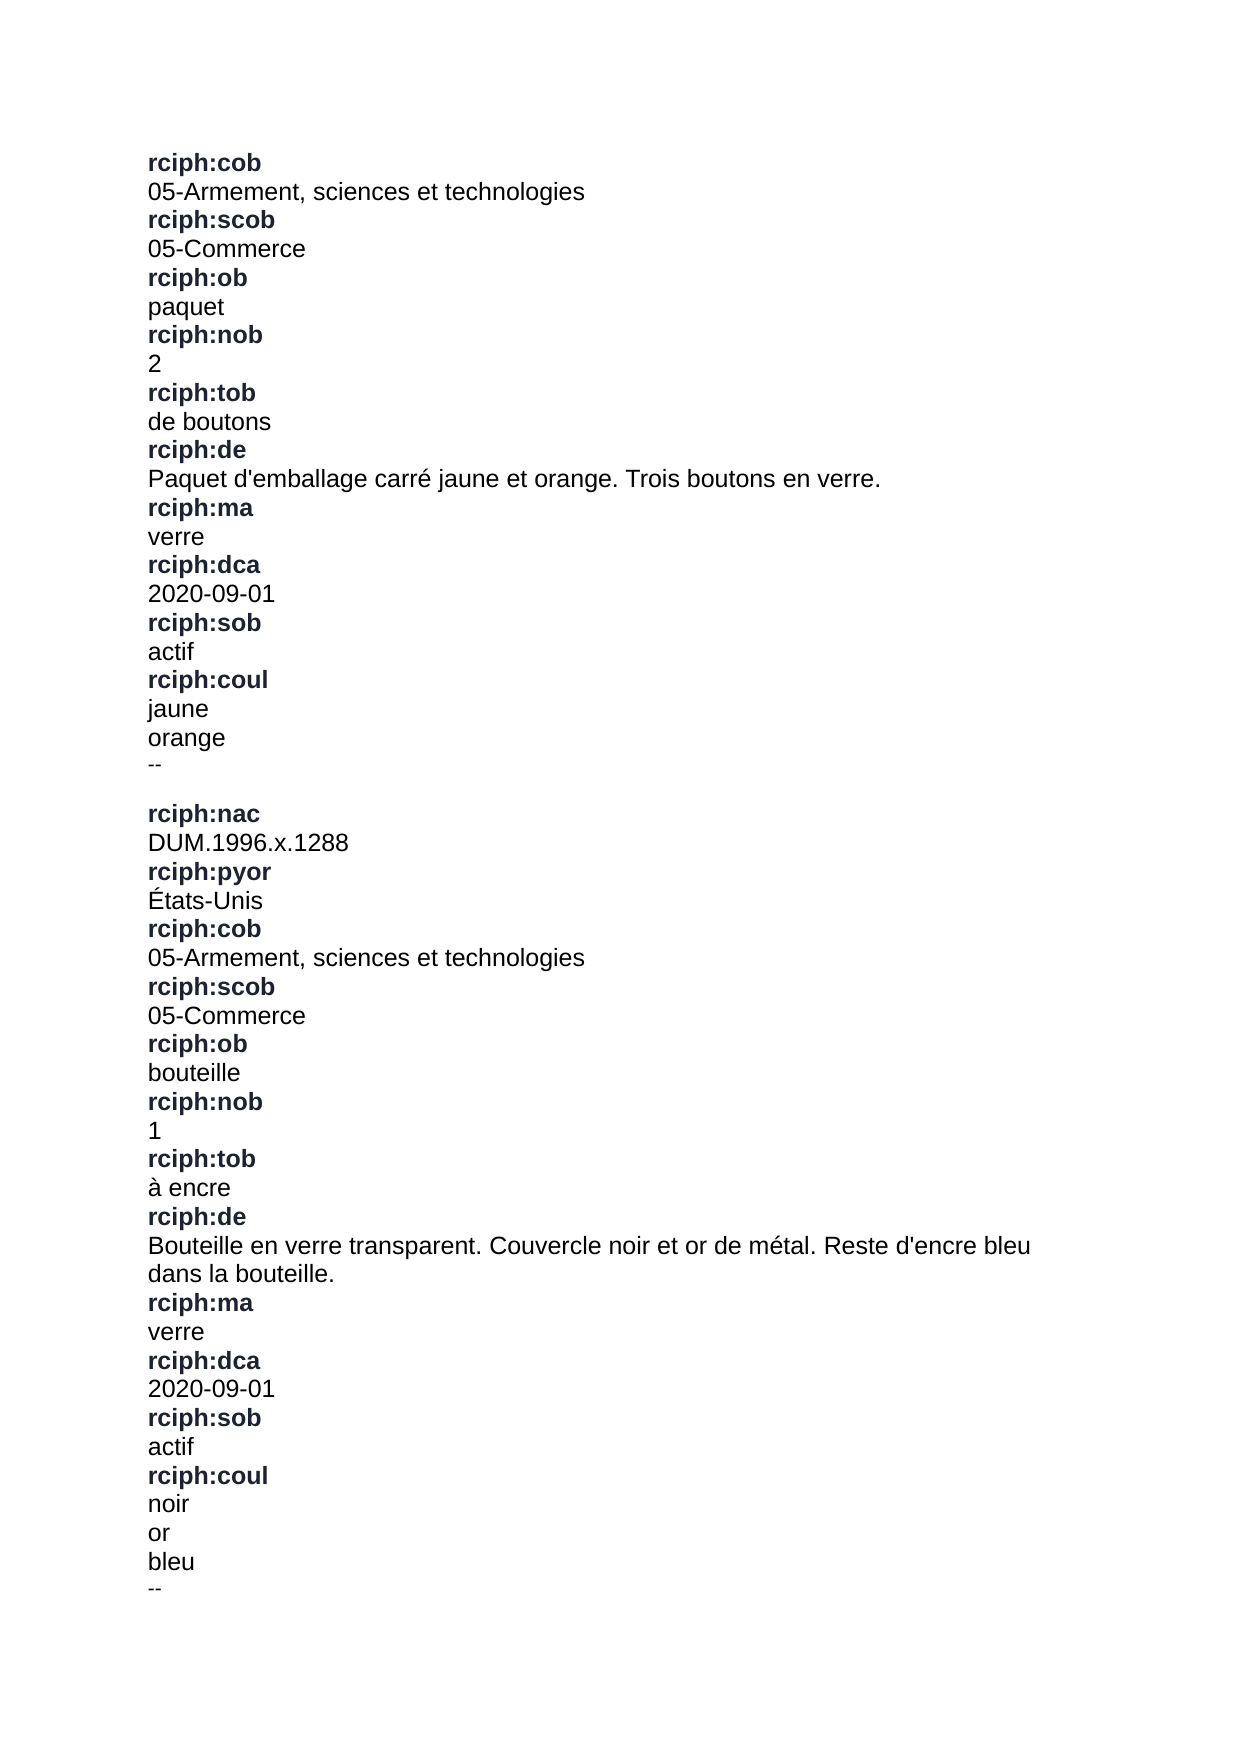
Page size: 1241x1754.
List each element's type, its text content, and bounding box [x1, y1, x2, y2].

text rciph:nob [148, 1087, 1092, 1116]
text orange [148, 723, 1092, 751]
text rciph:dca [148, 550, 1092, 579]
text rciph:coul [148, 665, 1092, 694]
text actif [148, 636, 1092, 665]
text rciph:ob [148, 1029, 1092, 1058]
text rciph:cob [148, 148, 1092, 176]
text verre [148, 1317, 1092, 1346]
text rciph:ob [148, 263, 1092, 291]
text rciph:scob [148, 205, 1092, 234]
text Paquet d'emballage carré jaune et orange. Trois boutons en verre. [148, 464, 1092, 493]
text de boutons [148, 406, 1092, 435]
text rciph:cob [148, 914, 1092, 943]
text rciph:tob [148, 1144, 1092, 1173]
text 2020-09-01 [148, 579, 1092, 608]
text noir [148, 1489, 1092, 1518]
text -- [148, 751, 1092, 775]
text à encre [148, 1173, 1092, 1202]
text rciph:de [148, 435, 1092, 464]
text 05-Armement, sciences et technologies [148, 176, 1092, 205]
text rciph:nob [148, 320, 1092, 349]
text rciph:sob [148, 608, 1092, 636]
text actif [148, 1432, 1092, 1461]
text rciph:pyor [148, 857, 1092, 886]
text rciph:de [148, 1202, 1092, 1231]
text paquet [148, 291, 1092, 320]
text rciph:tob [148, 378, 1092, 406]
text États-Unis [148, 886, 1092, 914]
text DUM.1996.x.1288 [148, 828, 1092, 857]
text 2 [148, 349, 1092, 378]
text -- [148, 1576, 1092, 1599]
text rciph:ma [148, 493, 1092, 521]
text 05-Commerce [148, 1001, 1092, 1029]
text rciph:nac [148, 799, 1092, 828]
text bouteille [148, 1058, 1092, 1087]
text Bouteille en verre transparent. Couvercle noir et or de métal. Reste d'encre bleu dans la bouteille. [148, 1231, 1092, 1288]
text rciph:ma [148, 1288, 1092, 1317]
text bleu [148, 1547, 1092, 1576]
text jaune [148, 694, 1092, 723]
text verre [148, 521, 1092, 550]
text rciph:coul [148, 1461, 1092, 1489]
text or [148, 1518, 1092, 1547]
text 05-Commerce [148, 234, 1092, 263]
text 2020-09-01 [148, 1374, 1092, 1403]
text rciph:dca [148, 1346, 1092, 1374]
text 1 [148, 1116, 1092, 1144]
text rciph:scob [148, 972, 1092, 1001]
text 05-Armement, sciences et technologies [148, 943, 1092, 972]
text rciph:sob [148, 1403, 1092, 1432]
